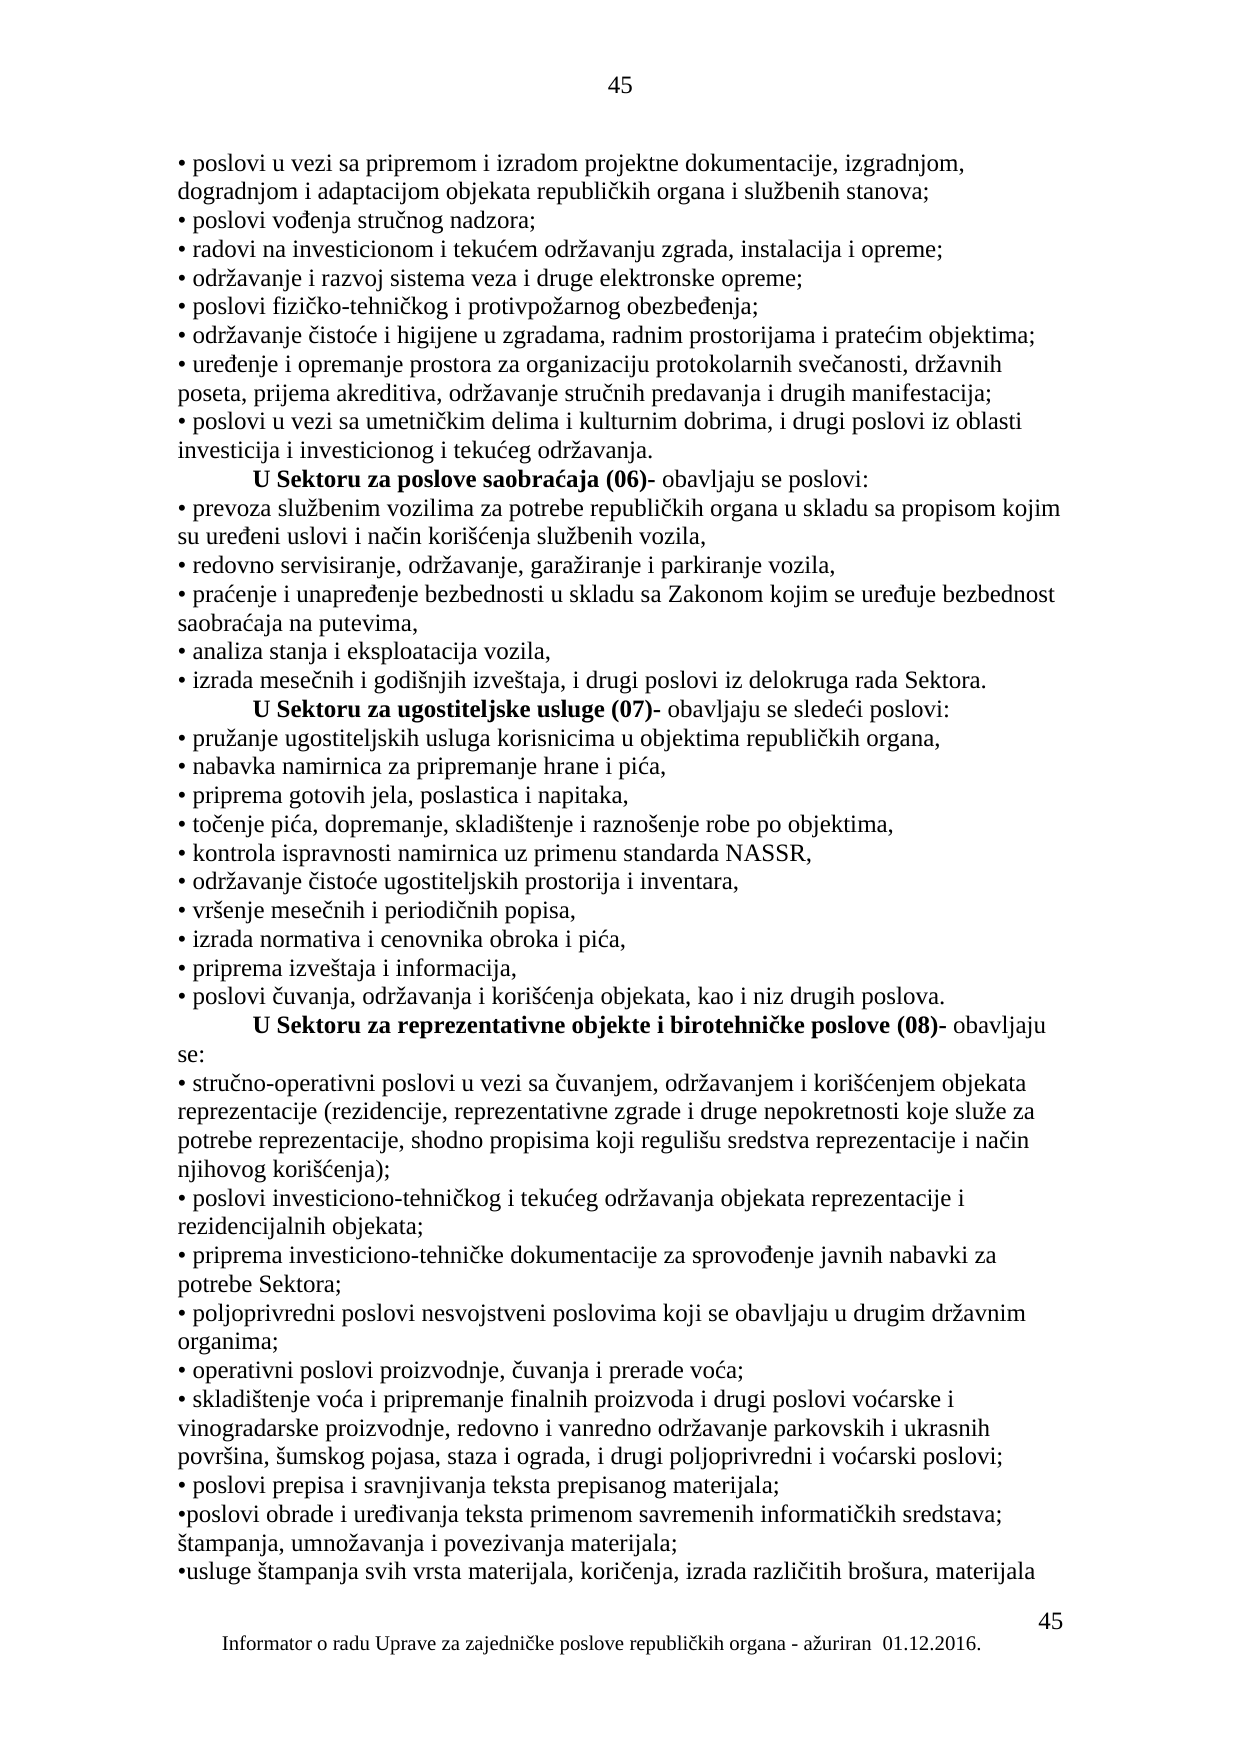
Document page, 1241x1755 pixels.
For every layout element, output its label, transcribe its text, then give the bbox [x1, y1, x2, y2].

text • poslovi u vezi sa pripremom i izradom projektne dokumentacije, izgradnjom, dogradnjom i adaptacijom objekata republičkih organa i službenih stanova; • poslovi vođenja stručnog nadzora; • radovi na investicionom i tekućem održavanju zgrada, instalacija i opreme; • održavanje i razvoj sistema veza i druge elektronske opreme; • poslovi fizičko-tehničkog i protivpožarnog obezbeđenja; • održavanje čistoće i higijene u zgradama, radnim prostorijama i pratećim objektima; • uređenje i opremanje prostora za organizaciju protokolarnih svečanosti, državnih poseta, prijema akreditiva, održavanje stručnih predavanja i drugih manifestacija; • poslovi u vezi sa umetničkim delima i kulturnim dobrima, i drugi poslovi iz oblasti investicija i investicionog i tekućeg održavanja. U Sektoru za poslove saobraćaja (06)- obavlјaju se poslovi: • prevoza službenim vozilima za potrebe republičkih organa u skladu sa propisom kojim su uređeni uslovi i način korišćenja službenih vozila, • redovno servisiranje, održavanje, garažiranje i parkiranje vozila, • praćenje i unapređenje bezbednosti u skladu sa Zakonom kojim se uređuje bezbednost saobraćaja na putevima, • analiza stanja i eksploatacija vozila, • izrada mesečnih i godišnjih izveštaja, i drugi poslovi iz delokruga rada Sektora. U Sektoru za ugostitelјske usluge (07)- obavlјaju se sledeći poslovi: • pružanje ugostitelјskih usluga korisnicima u objektima republičkih organa, • nabavka namirnica za pripremanje hrane i pića, • priprema gotovih jela, poslastica i napitaka, • točenje pića, dopremanje, skladištenje i raznošenje robe po objektima, • kontrola ispravnosti namirnica uz primenu standarda NASSR, • održavanje čistoće ugostitelјskih prostorija i inventara, • vršenje mesečnih i periodičnih popisa, • izrada normativa i cenovnika obroka i pića, • priprema izveštaja i informacija, • poslovi čuvanja, održavanja i korišćenja objekata, kao i niz drugih poslova. U Sektoru za reprezentativne objekte i birotehničke poslove (08)- obavlјaju se: • stručno-operativni poslovi u vezi sa čuvanjem, održavanjem i korišćenjem objekata reprezentacije (rezidencije, reprezentativne zgrade i druge nepokretnosti koje služe za potrebe reprezentacije, shodno propisima koji regulišu sredstva reprezentacije i način njihovog korišćenja); • poslovi investiciono-tehničkog i tekućeg održavanja objekata reprezentacije i rezidencijalnih objekata; • priprema investiciono-tehničke dokumentacije za sprovođenje javnih nabavki za potrebe Sektora; • polјoprivredni poslovi nesvojstveni poslovima koji se obavlјaju u drugim državnim organima; • operativni poslovi proizvodnje, čuvanja i prerade voća; • skladištenje voća i pripremanje finalnih proizvoda i drugi poslovi voćarske i vinogradarske proizvodnje, redovno i vanredno održavanje parkovskih i ukrasnih površina, šumskog pojasa, staza i ograda, i drugi polјoprivredni i voćarski poslovi; • poslovi prepisa i sravnjivanja teksta prepisanog materijala; •poslovi obrade i uređivanja teksta primenom savremenih informatičkih sredstava; štampanja, umnožavanja i povezivanja materijala; •usluge štampanja svih vrsta materijala, koričenja, izrada različitih brošura, materijala [162, 148, 1063, 1585]
